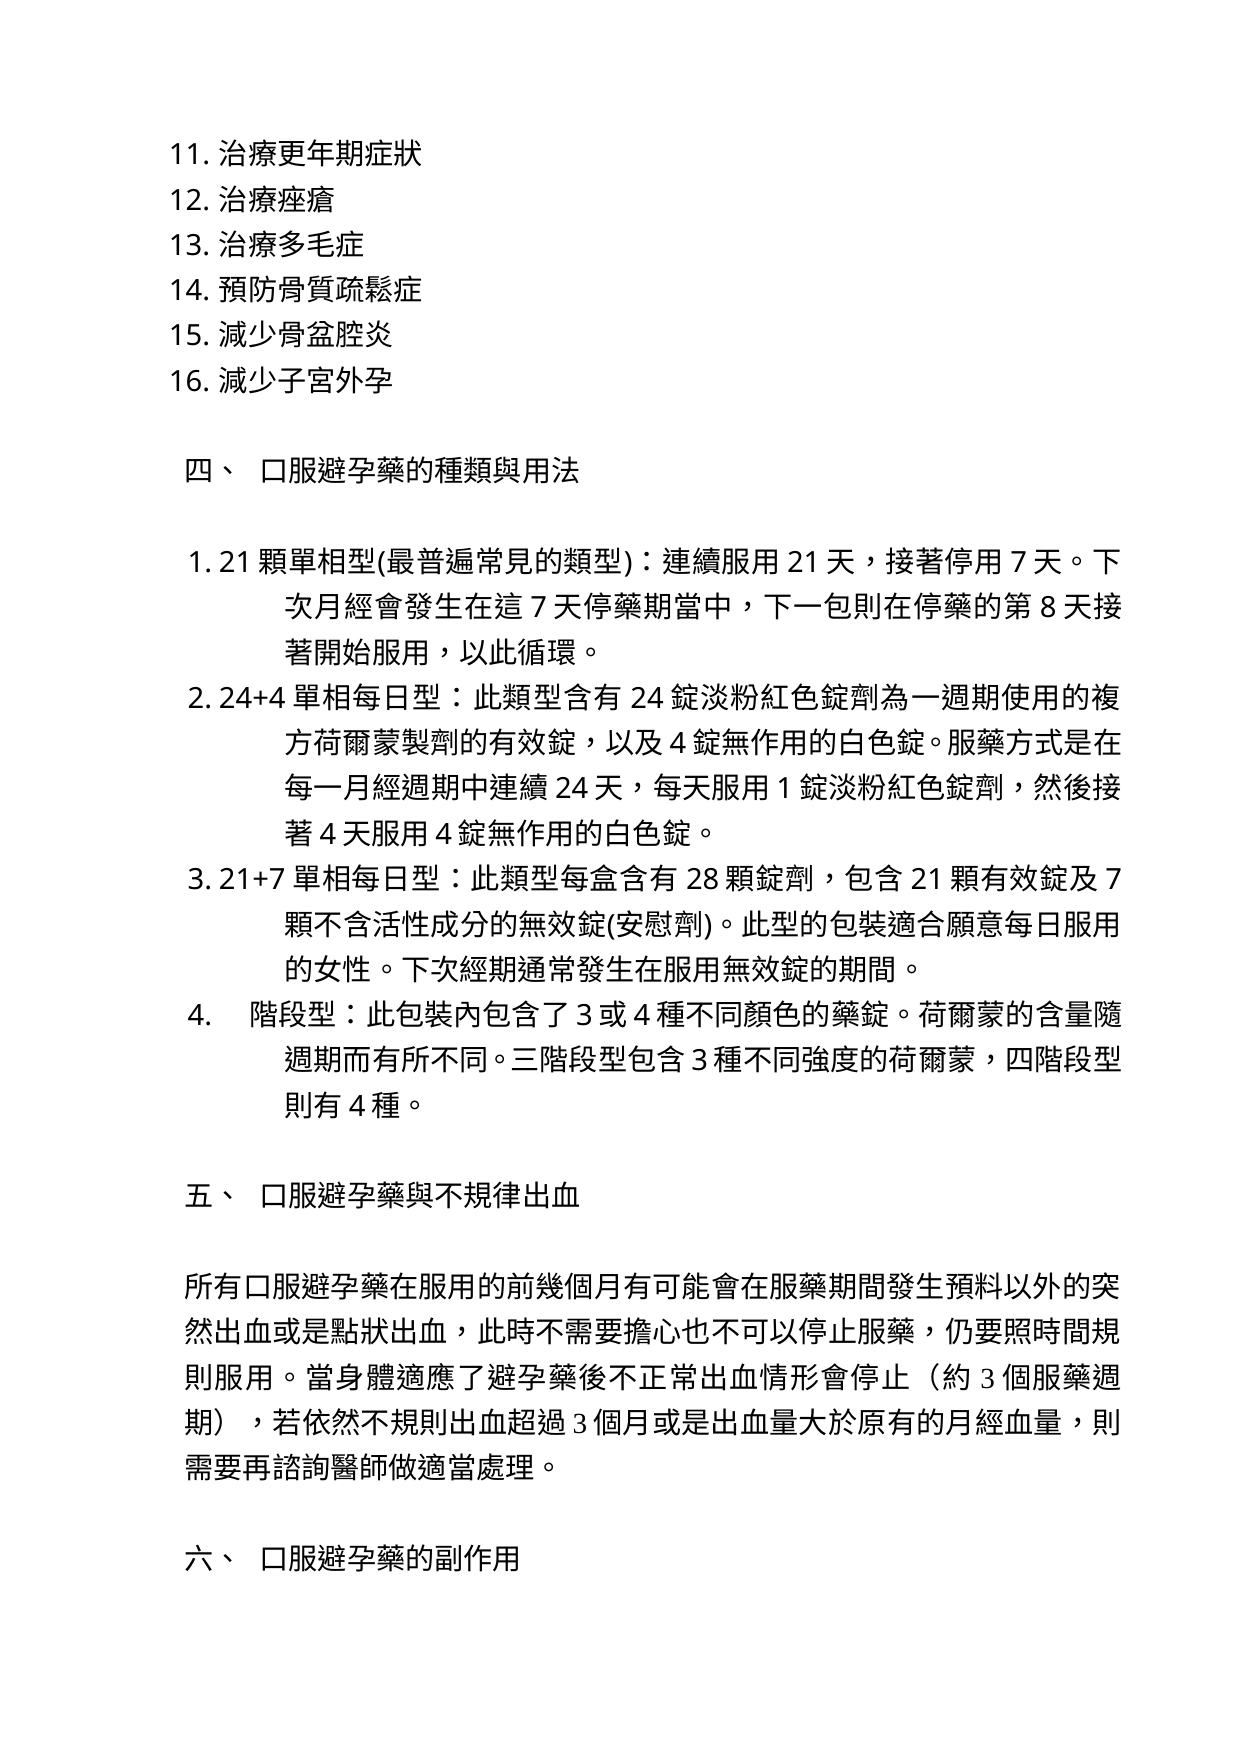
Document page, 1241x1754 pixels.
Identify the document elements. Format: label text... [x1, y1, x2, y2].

list 治療痤瘡 [169, 174, 1122, 220]
list 減少子宮外孕 [169, 356, 1122, 401]
list 治療多毛症 [169, 220, 1122, 265]
list 預防骨質疏鬆症 [169, 265, 1122, 311]
list 口服避孕藥與不規律出血 [184, 1171, 1122, 1217]
list 21顆單相型(最普遍常見的類型)：連續服用21天，接著停用7天。下次月經會發生在這7天停藥期當中，下一包則在停藥的第8天接著開始服用，以此循環。 [187, 537, 1122, 673]
list 21+7單相每日型：此類型每盒含有28顆錠劑，包含21顆有效錠及7顆不含活性成分的無效錠(安慰劑)。此型的包裝適合願意每日服用的女性。下次經期通常發生在服用無效錠的期間。 [187, 854, 1122, 990]
list 口服避孕藥的副作用 [184, 1534, 1122, 1579]
list 治療更年期症狀 [169, 129, 1122, 174]
list 階段型：此包裝內包含了3或4種不同顏色的藥錠。荷爾蒙的含量隨週期而有所不同。三階段型包含3種不同強度的荷爾蒙，四階段型則有4種。 [187, 990, 1122, 1126]
list 24+4單相每日型：此類型含有24錠淡粉紅色錠劑為一週期使用的複方荷爾蒙製劑的有效錠，以及4錠無作用的白色錠。服藥方式是在每一月經週期中連續24天，每天服用1錠淡粉紅色錠劑，然後接著4天服用4錠無作用的白色錠。 [187, 673, 1122, 854]
list 減少骨盆腔炎 [169, 311, 1122, 356]
list 口服避孕藥的種類與用法 [184, 446, 1122, 492]
text 所有口服避孕藥在服用的前幾個月有可能會在服藥期間發生預料以外的突然出血或是點狀出血，此時不需要擔心也不可以停止服藥，仍要照時間規則服用。當身體適應了避孕藥後不正常出血情形會停止（約3個服藥週期），若依然不規則出血超過3個月或是出血量大於原有的月經血量，則需要再諮詢醫師做適當處理。 [184, 1262, 1122, 1489]
